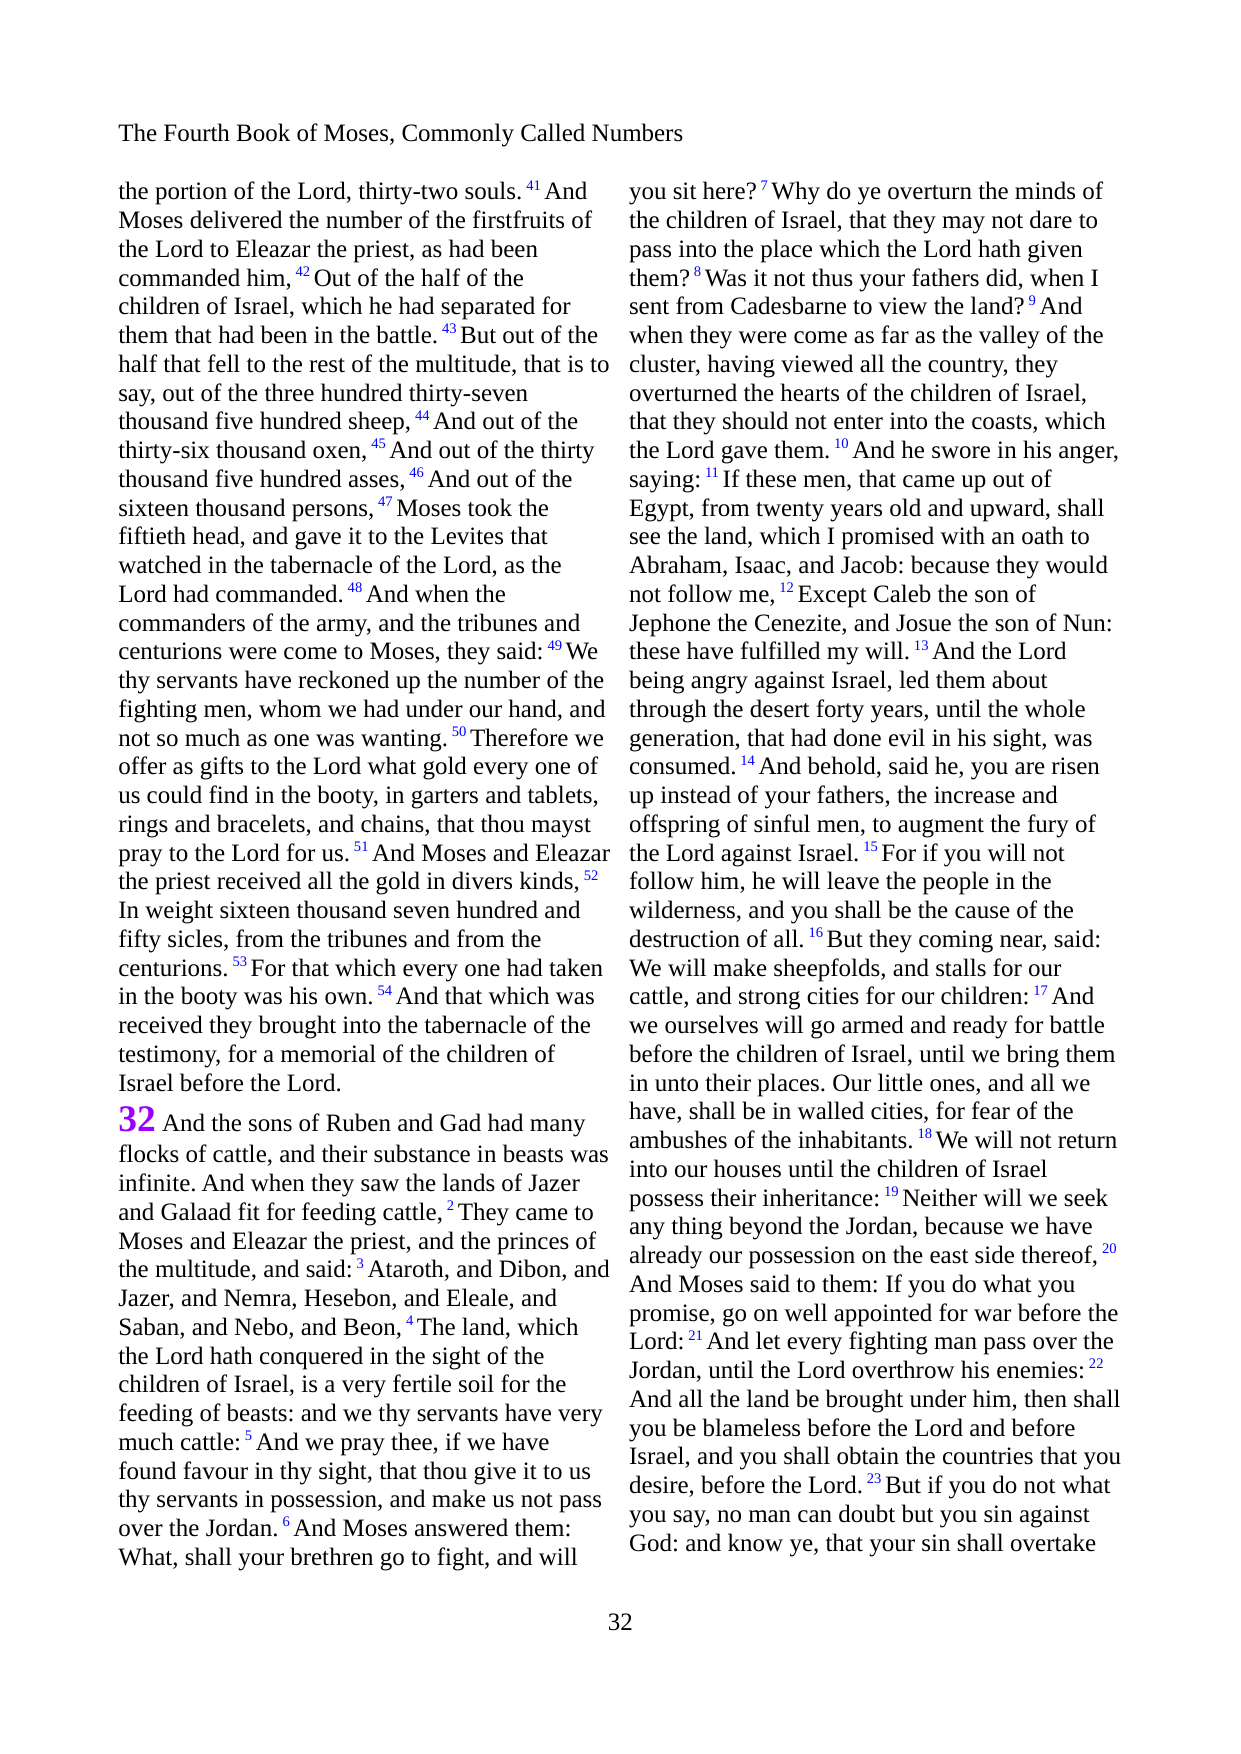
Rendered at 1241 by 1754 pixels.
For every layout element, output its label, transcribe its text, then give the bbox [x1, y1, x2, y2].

text 32 And the sons of Ruben and Gad had many flocks of cattle, and their substance in beasts was infinite. And when they saw the lands of Jazer and Galaad fit for feeding cattle, 2 They came to Moses and Eleazar the priest, and the princes of the multitude, and said: 3 Ataroth, and Dibon, and Jazer, and Nemra, Hesebon, and Eleale, and Saban, and Nebo, and Beon, 4 The land, which the Lord hath conquered in the sight of the children of Israel, is a very fertile soil for the feeding of beasts: and we thy servants have very much cattle: 5 And we pray thee, if we have found favour in thy sight, that thou give it to us thy servants in possession, and make us not pass over the Jordan. 6 And Moses answered them: What, shall your brethren go to fight, and will [118, 1096, 611, 1571]
text you sit here? 7 Why do ye overturn the minds of the children of Israel, that they may not dare to pass into the place which the Lord hath given them? 8 Was it not thus your fathers did, when I sent from Cadesbarne to view the land? 9 And when they were come as far as the valley of the cluster, having viewed all the country, they overturned the hearts of the children of Israel, that they should not enter into the coasts, which the Lord gave them. 10 And he swore in his anger, saying: 11 If these men, that came up out of Egypt, from twenty years old and upward, shall see the land, which I promised with an oath to Abraham, Isaac, and Jacob: because they would not follow me, 12 Except Caleb the son of Jephone the Cenezite, and Josue the son of Nun: these have fulfilled my will. 13 And the Lord being angry against Israel, led them about through the desert forty years, until the whole generation, that had done evil in his sight, was consumed. 14 And behold, said he, you are risen up instead of your fathers, the increase and offspring of sinful men, to augment the fury of the Lord against Israel. 15 For if you will not follow him, he will leave the people in the wilderness, and you shall be the cause of the destruction of all. 16 But they coming near, said: We will make sheepfolds, and stalls for our cattle, and strong cities for our children: 17 And we ourselves will go armed and ready for battle before the children of Israel, until we bring them in unto their places. Our little ones, and all we have, shall be in walled cities, for fear of the ambushes of the inhabitants. 18 We will not return into our houses until the children of Israel possess their inheritance: 19 Neither will we seek any thing beyond the Jordan, because we have already our possession on the east side thereof, 20 And Moses said to them: If you do what you promise, go on well appointed for war before the Lord: 21 And let every fighting man pass over the Jordan, until the Lord overthrow his enemies: 22 And all the land be brought under him, then shall you be blameless before the Lord and before Israel, and you shall obtain the countries that you desire, before the Lord. 23 But if you do not what you say, no man can doubt but you sin against God: and know ye, that your sin shall overtake [629, 176, 1122, 1556]
text the portion of the Lord, thirty-two souls. 41 And Moses delivered the number of the firstfruits of the Lord to Eleazar the priest, as had been commanded him, 42 Out of the half of the children of Israel, which he had separated for them that had been in the battle. 43 But out of the half that fell to the rest of the multitude, that is to say, out of the three hundred thirty-seven thousand five hundred sheep, 44 And out of the thirty-six thousand oxen, 45 And out of the thirty thousand five hundred asses, 46 And out of the sixteen thousand persons, 47 Moses took the fiftieth head, and gave it to the Levites that watched in the tabernacle of the Lord, as the Lord had commanded. 48 And when the commanders of the army, and the tribunes and centurions were come to Moses, they said: 49 We thy servants have reckoned up the number of the fighting men, whom we had under our hand, and not so much as one was wanting. 50 Therefore we offer as gifts to the Lord what gold every one of us could find in the booty, in garters and tablets, rings and bracelets, and chains, that thou mayst pray to the Lord for us. 51 And Moses and Eleazar the priest received all the gold in divers kinds, 52 In weight sixteen thousand seven hundred and fifty sicles, from the tribunes and from the centurions. 53 For that which every one had taken in the booty was his own. 54 And that which was received they brought into the tabernacle of the testimony, for a memorial of the children of Israel before the Lord. [118, 176, 611, 1096]
